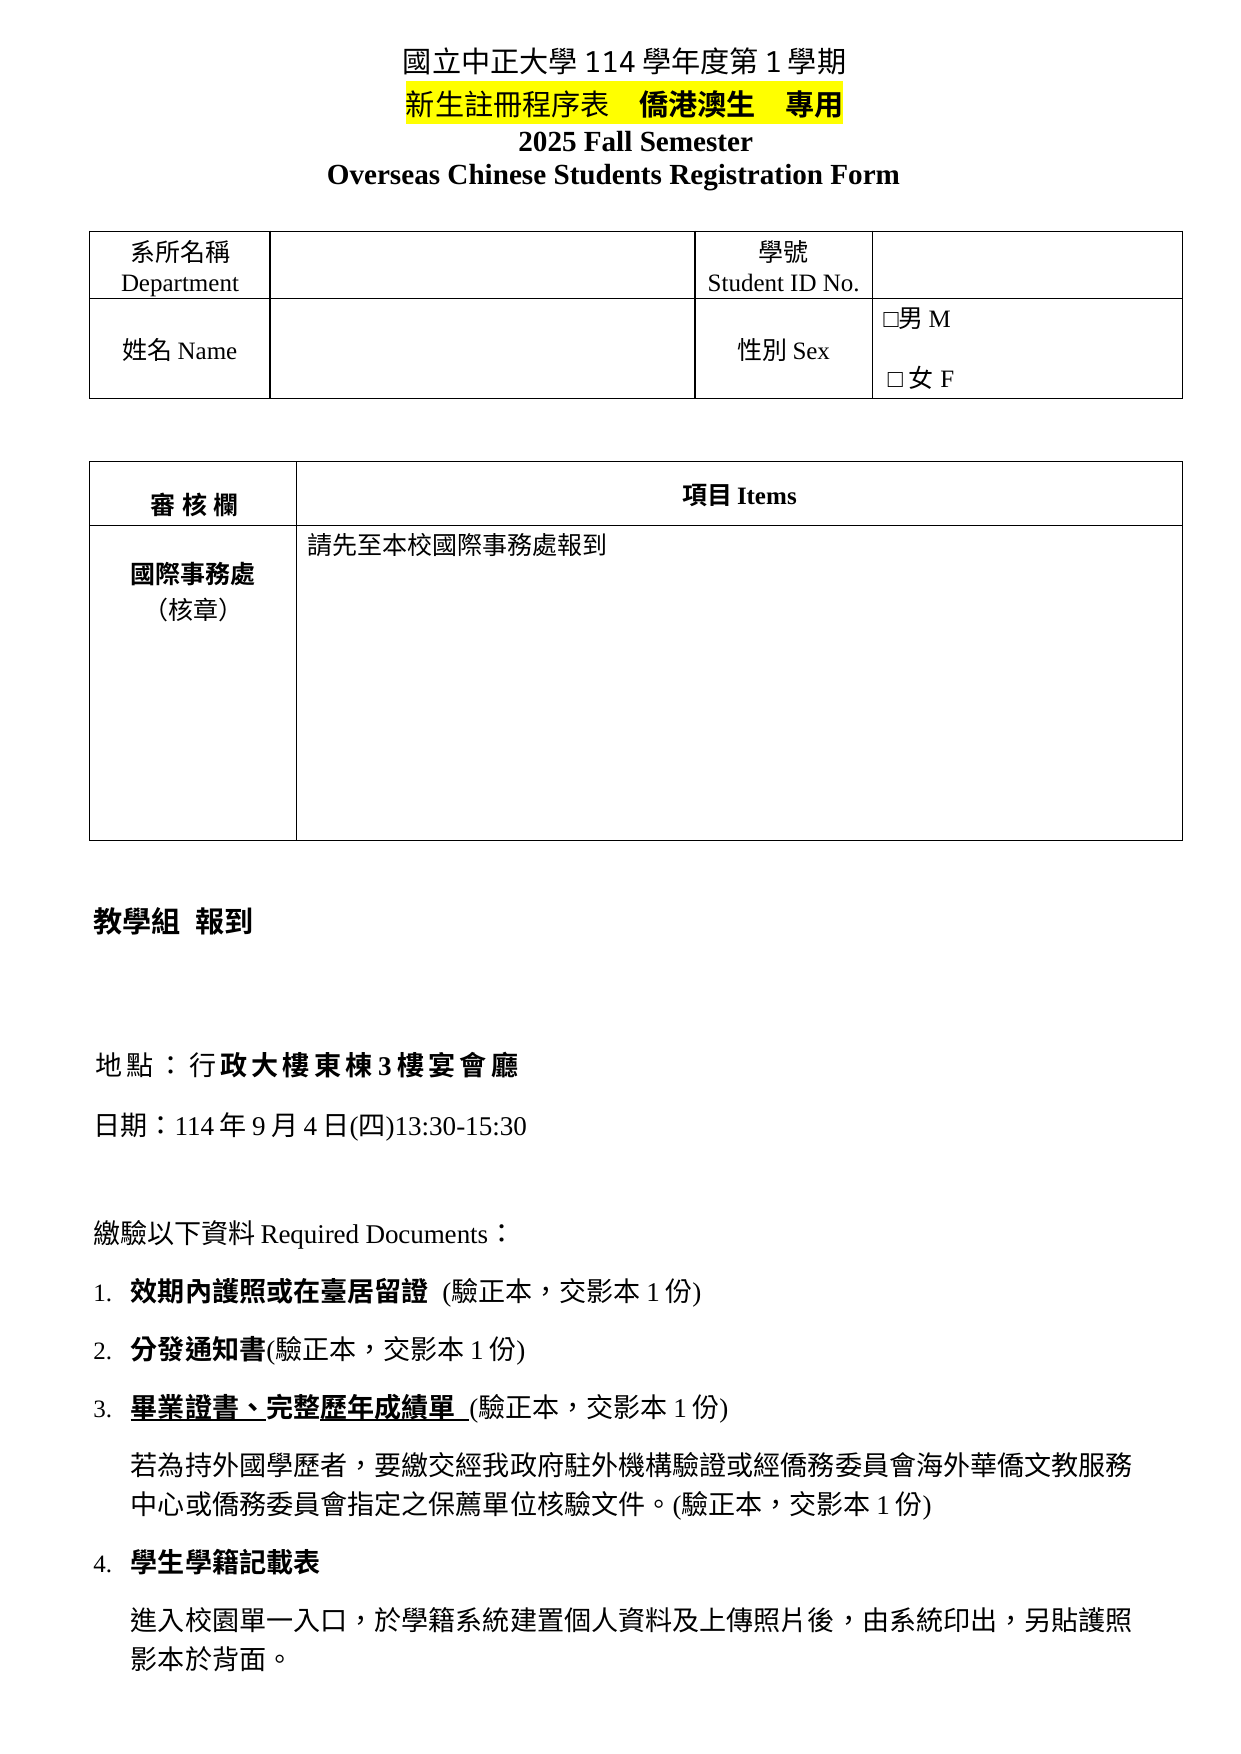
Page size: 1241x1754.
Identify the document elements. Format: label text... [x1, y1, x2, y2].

table_cell 姓名Name [90, 299, 269, 398]
text 教學組 報到 [93, 899, 1156, 941]
table_cell □男M □女F [873, 299, 1182, 398]
text 2025 Fall Semester [93, 124, 1156, 157]
text 進入校園單一入口，於學籍系統建置個人資料及上傳照片後，由系統印出，另貼護照影本於背面。 [131, 1599, 1156, 1677]
table_cell 性別Sex [696, 299, 872, 398]
table_header 學號 Student ID No. [696, 232, 872, 298]
table_cell 請先至本校國際事務處報到 [297, 526, 1182, 840]
table_cell [271, 299, 694, 398]
text 日期：114年9月4日(四)13:30-15:30 [93, 1104, 1156, 1143]
text 繳驗以下資料Required Documents： [93, 1212, 1156, 1251]
table_header 審核欄 [90, 462, 296, 525]
list 畢業證書、完整歷年成績單 (驗正本，交影本1份) [93, 1386, 1156, 1425]
text 地點：行政大樓東棟3樓宴會廳 [93, 1022, 1156, 1085]
table_header 項目Items [297, 462, 1182, 525]
table_header [873, 232, 1182, 298]
table_header 系所名稱Department [90, 232, 269, 298]
table_cell 國際事務處 （核章） [90, 526, 296, 840]
list 學生學籍記載表 [93, 1541, 1156, 1580]
text Overseas Chinese Students Registration Form [93, 157, 1156, 191]
table_header [271, 232, 694, 298]
text 新生註冊程序表 僑港澳生 專用 [93, 81, 1156, 124]
list 分發通知書(驗正本，交影本1份) [93, 1328, 1156, 1367]
text 國立中正大學114學年度第1學期 [93, 39, 1156, 81]
text 若為持外國學歷者，要繳交經我政府駐外機構驗證或經僑務委員會海外華僑文教服務中心或僑務委員會指定之保薦單位核驗文件。(驗正本，交影本1份) [131, 1444, 1156, 1522]
list 效期內護照或在臺居留證 (驗正本，交影本1份) [93, 1269, 1156, 1309]
